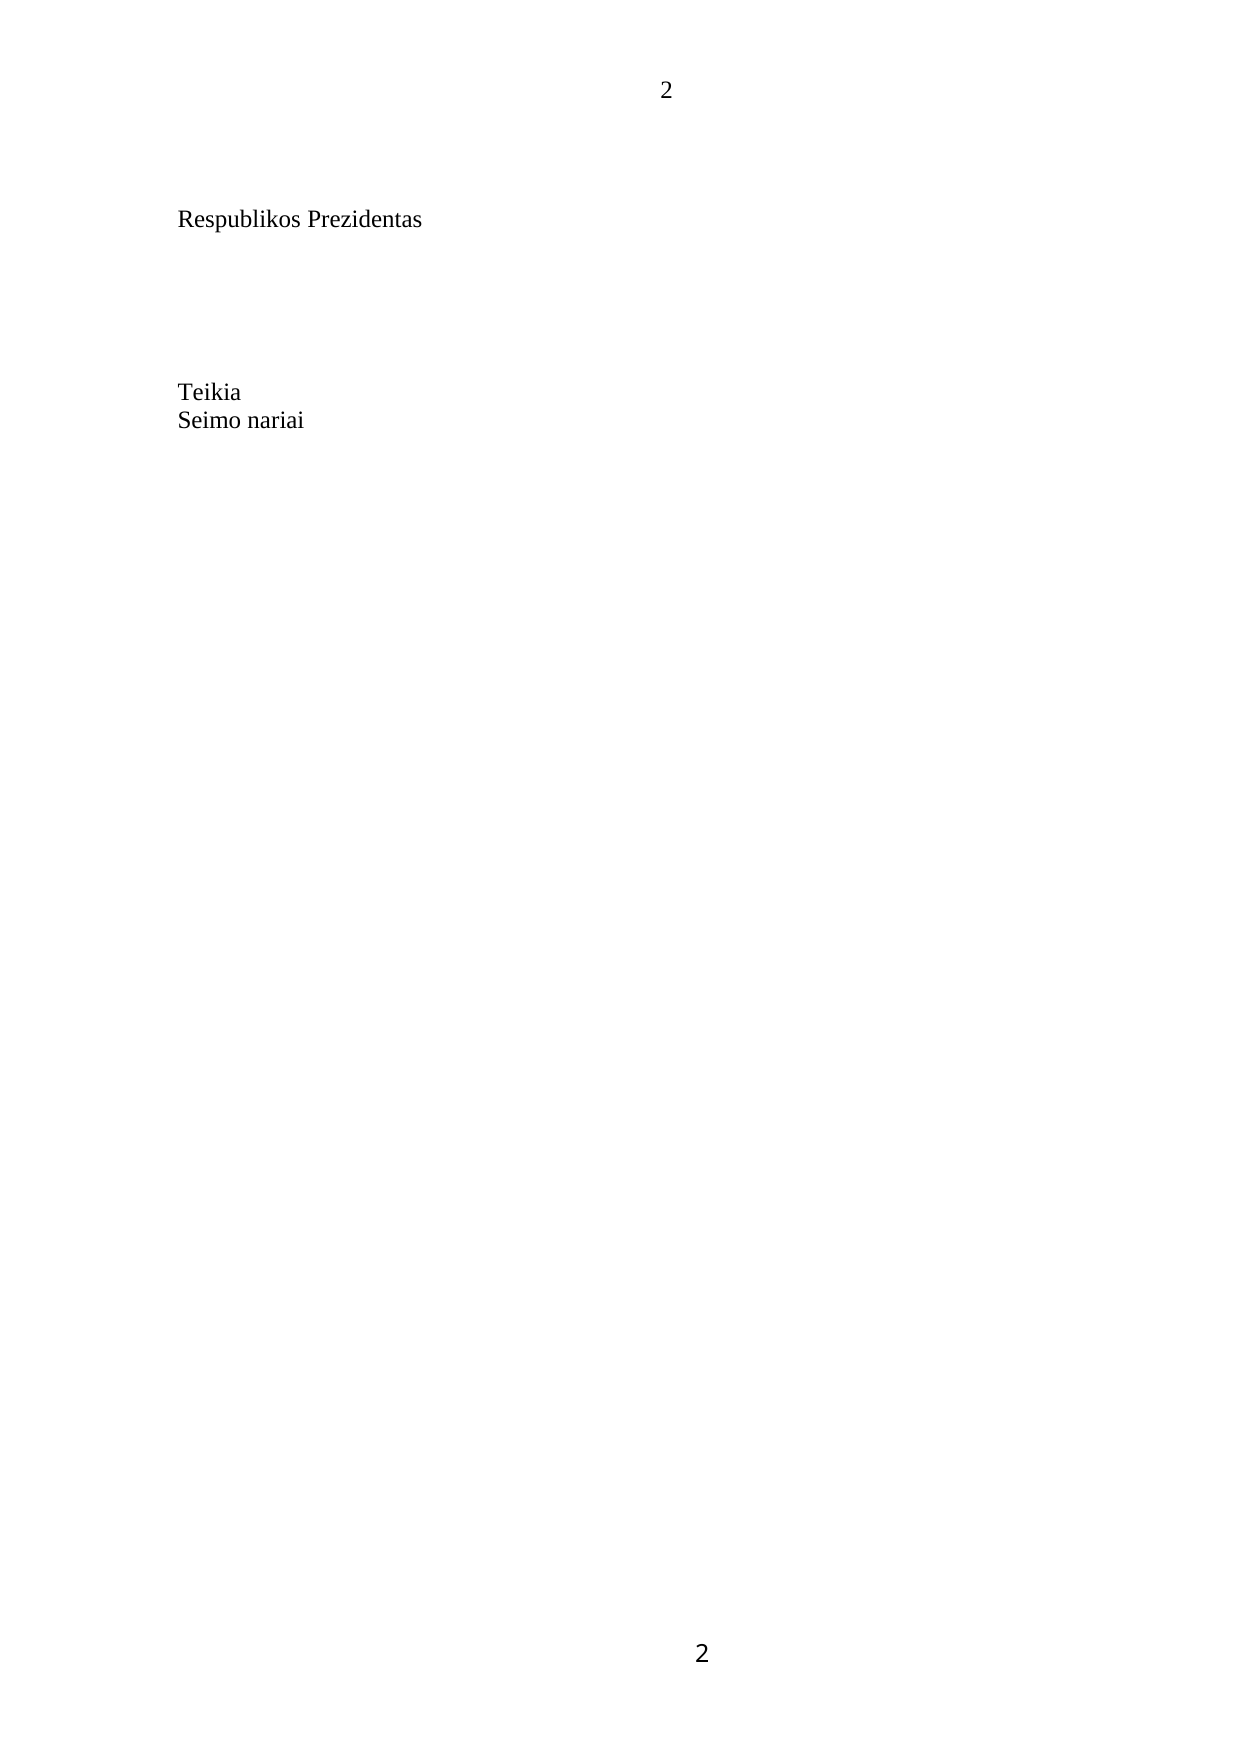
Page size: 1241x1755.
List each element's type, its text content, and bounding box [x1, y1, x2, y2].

text Seimo nariai [177, 406, 1152, 434]
text Respublikos Prezidentas [177, 204, 1152, 233]
text Teikia [177, 377, 1152, 406]
